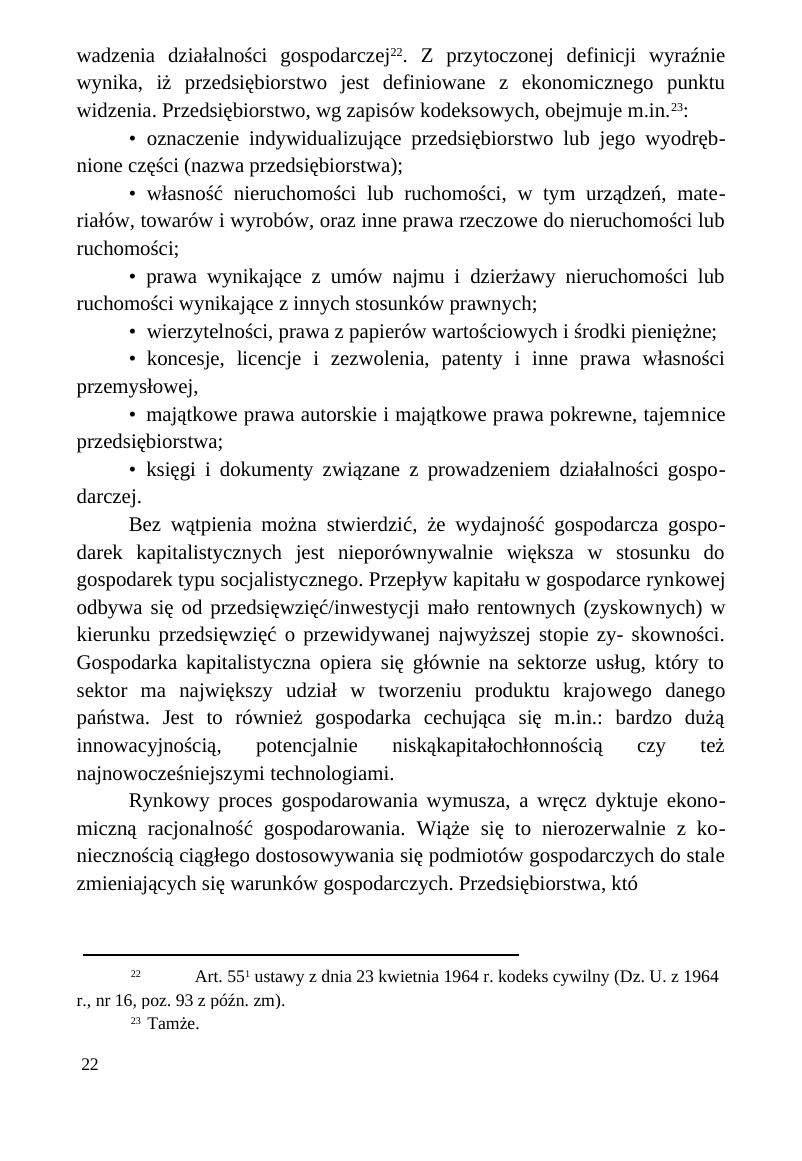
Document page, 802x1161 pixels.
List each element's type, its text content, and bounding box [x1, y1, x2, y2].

list księgi i dokumenty związane z prowadzeniem działalności gospo­darczej. [76, 457, 725, 508]
list koncesje, licencje i zezwolenia, patenty i inne prawa własności przemysłowej, [76, 346, 725, 398]
list wierzytelności, prawa z papierów wartościowych i środki pienięż­ne; [76, 319, 725, 343]
text 22 Art. 551 ustawy z dnia 23 kwietnia 1964 r. kodeks cywilny (Dz. U. z 1964 r., nr 16, poz. 93 z późn. zm). [76, 966, 725, 1008]
list majątkowe prawa autorskie i majątkowe prawa pokrewne, tajem­nice przedsiębiorstwa; [76, 402, 725, 453]
text 22 [81, 1054, 106, 1074]
list własność nieruchomości lub ruchomości, w tym urządzeń, mate­riałów, towarów i wyrobów, oraz inne prawa rzeczowe do nieruchomości lub ruchomości; [76, 181, 725, 260]
text Bez wątpienia można stwierdzić, że wydajność gospodarcza gospo­darek kapitalistycznych jest nieporównywalnie większa w stosunku do gospodarek typu socjalistycznego. Przepływ kapitału w gospodarce ryn­kowej odbywa się od przedsięwzięć/inwestycji mało rentownych (zyskow­nych) w kierunku przedsięwzięć o przewidywanej najwyższej stopie zy- skowności. Gospodarka kapitalistyczna opiera się głównie na sektorze usług, który to sektor ma największy udział w tworzeniu produktu krajo­wego danego państwa. Jest to również gospodarka cechująca się m.in.: bardzo dużą innowacyjnością, potencjalnie niskąkapitałochłonnością czy też najnowocześniejszymi technologiami. [76, 512, 725, 784]
list prawa wynikające z umów najmu i dzierżawy nieruchomości lub ruchomości wynikające z innych stosunków prawnych; [76, 263, 725, 315]
text 23 Tamże. [131, 1013, 725, 1033]
text Rynkowy proces gospodarowania wymusza, a wręcz dyktuje ekono­miczną racjonalność gospodarowania. Wiąże się to nierozerwalnie z ko­niecznością ciągłego dostosowywania się podmiotów gospodarczych do stale zmieniających się warunków gospodarczych. Przedsiębiorstwa, któ­ [76, 788, 725, 895]
text wadzenia działalności gospodarczej22. Z przytoczonej definicji wyraźnie wynika, iż przedsiębiorstwo jest definiowane z ekonomicznego punktu widzenia. Przedsiębiorstwo, wg zapisów kodeksowych, obejmuje m.in.23: [76, 43, 725, 122]
list oznaczenie indywidualizujące przedsiębiorstwo lub jego wyodręb­nione części (nazwa przedsiębiorstwa); [76, 126, 725, 177]
